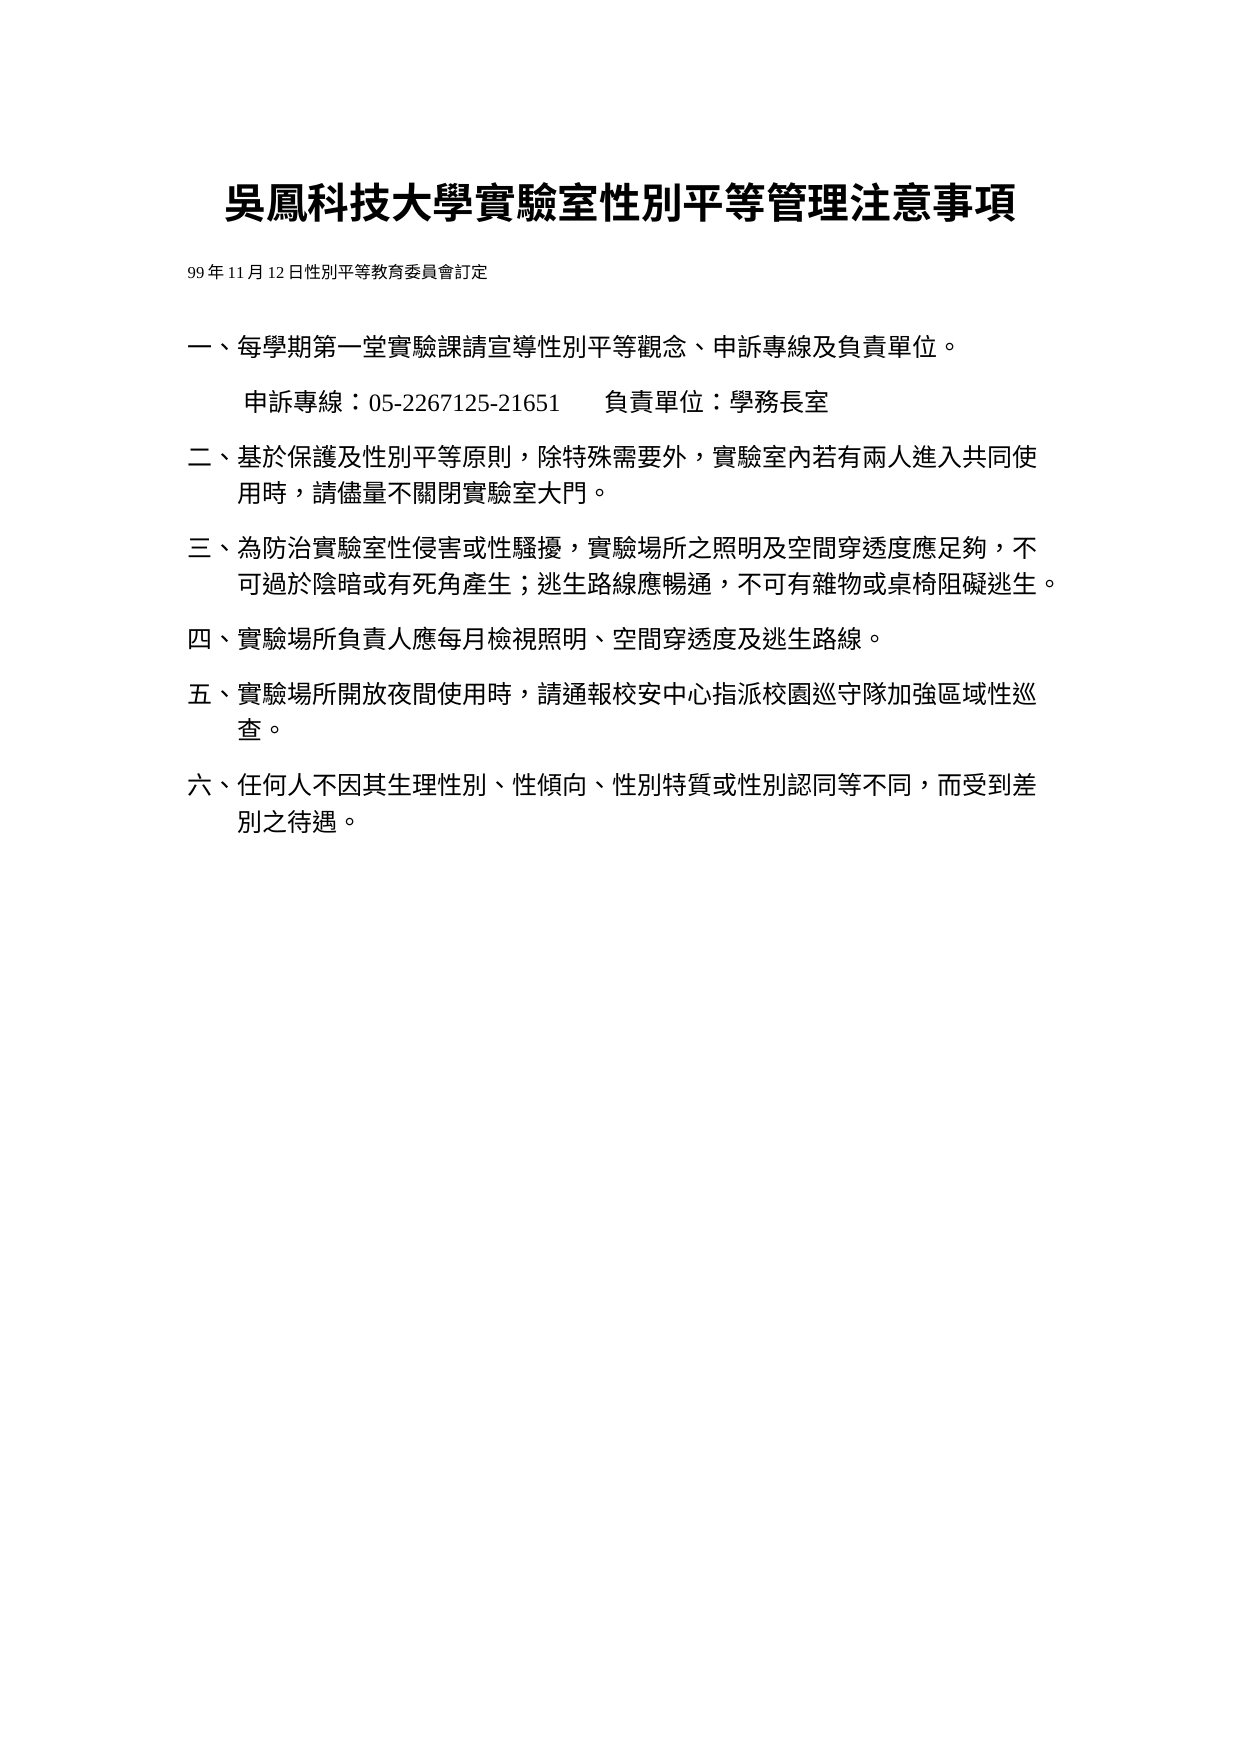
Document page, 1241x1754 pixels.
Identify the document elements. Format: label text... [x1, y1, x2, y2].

text 99年11月12日性別平等教育委員會訂定 [187, 258, 1053, 283]
text 四、實驗場所負責人應每月檢視照明、空間穿透度及逃生路線。 [187, 619, 1053, 656]
text 二、基於保護及性別平等原則，除特殊需要外，實驗室內若有兩人進入共同使用時，請儘量不關閉實驗室大門。 [187, 437, 1053, 509]
text 五、實驗場所開放夜間使用時，請通報校安中心指派校園巡守隊加強區域性巡查。 [187, 674, 1053, 747]
text 吳鳳科技大學實驗室性別平等管理注意事項 [187, 158, 1053, 221]
text 六、任何人不因其生理性別、性傾向、性別特質或性別認同等不同，而受到差別之待遇。 [187, 766, 1053, 838]
text 申訴專線：05-2267125-21651 負責單位：學務長室 [237, 382, 1053, 418]
text 一、每學期第一堂實驗課請宣導性別平等觀念、申訴專線及負責單位。 [187, 327, 1053, 363]
text 三、為防治實驗室性侵害或性騷擾，實驗場所之照明及空間穿透度應足夠，不可過於陰暗或有死角產生；逃生路線應暢通，不可有雜物或桌椅阻礙逃生。 [187, 528, 1053, 601]
